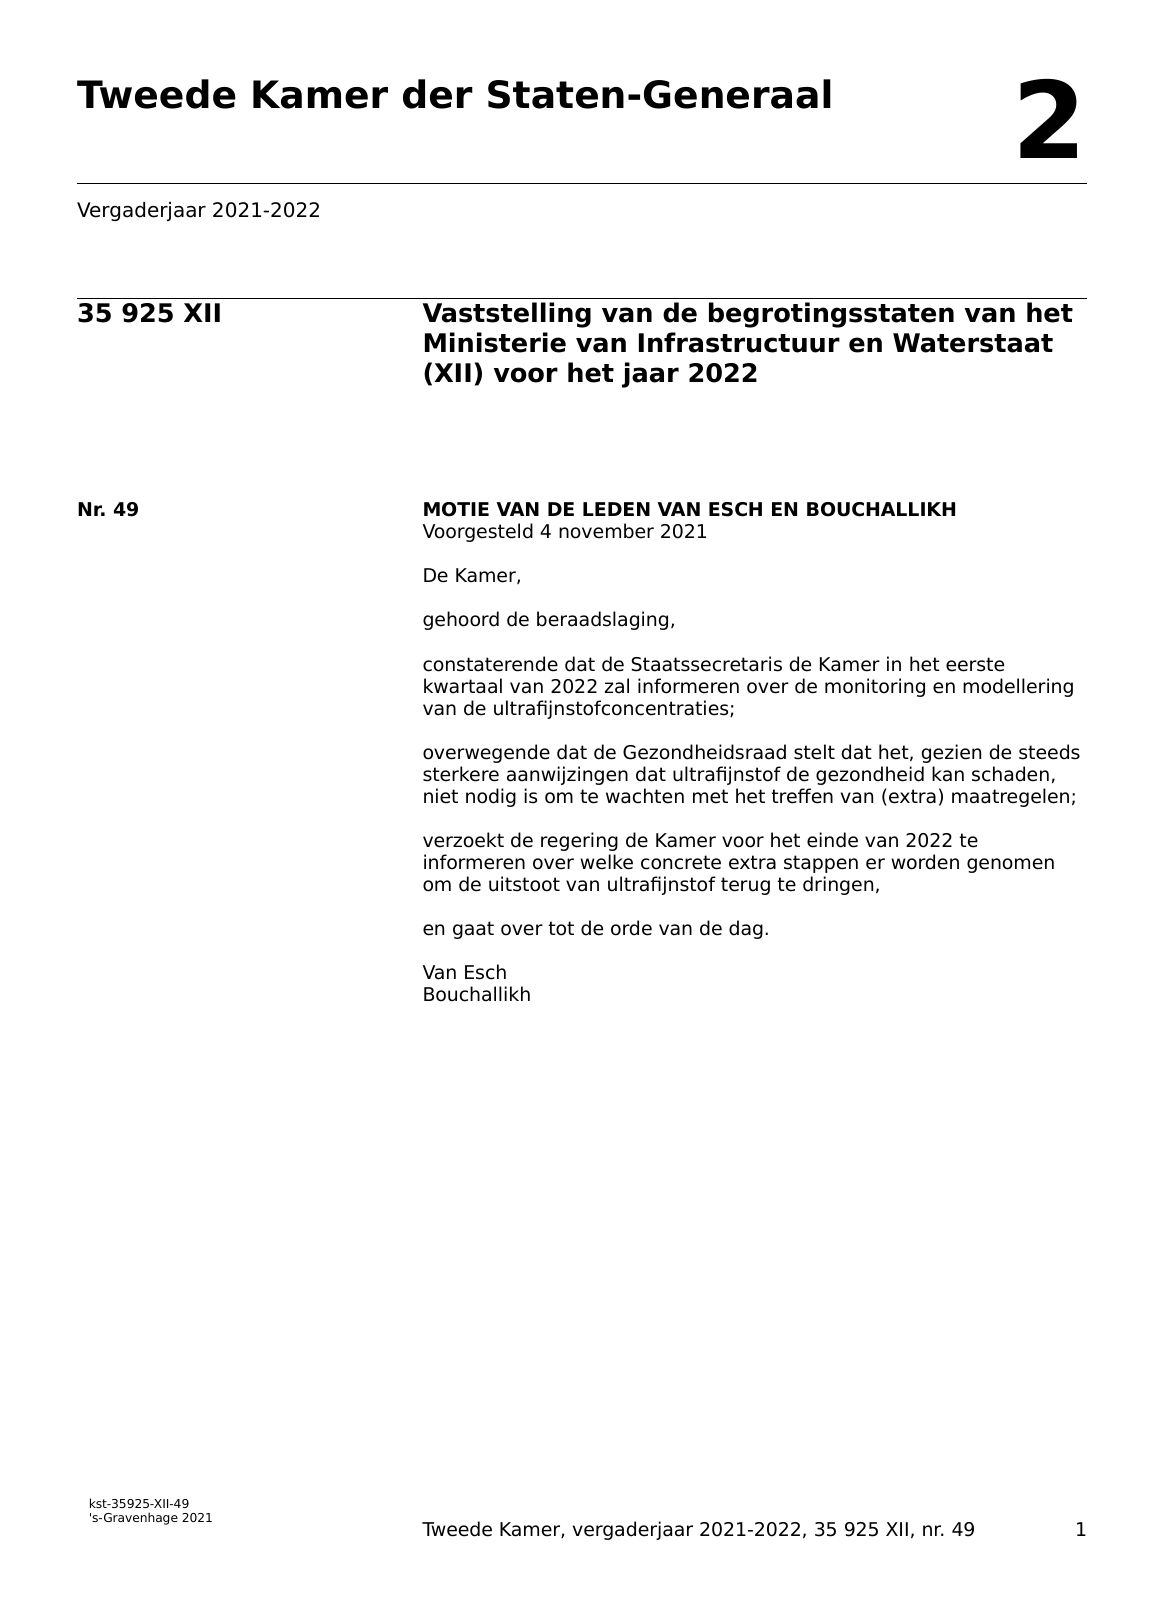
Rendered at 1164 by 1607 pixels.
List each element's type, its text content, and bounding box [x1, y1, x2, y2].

subtitle 35 925 XII Vaststelling van de begrotingsstaten van het Ministerie van Infrastructuur en Waterstaat (XII) voor het jaar 2022 [77, 299, 1087, 388]
text overwegende dat de Gezondheidsraad stelt dat het, gezien de steeds sterkere aanwijzingen dat ultrafijnstof de gezondheid kan schaden, niet nodig is om te wachten met het treffen van (extra) maatregelen; [422, 742, 1087, 808]
subtitle Nr. 49 MOTIE VAN DE LEDEN VAN ESCH EN BOUCHALLIKH [77, 499, 1087, 521]
text verzoekt de regering de Kamer voor het einde van 2022 te informeren over welke concrete extra stappen er worden genomen om de uitstoot van ultrafijnstof terug te dringen, [422, 830, 1087, 896]
text Voorgesteld 4 november 2021 [422, 521, 1087, 543]
text 's-Gravenhage 2021 [88, 1511, 323, 1525]
text constaterende dat de Staatssecretaris de Kamer in het eerste kwartaal van 2022 zal informeren over de monitoring en modellering van de ultrafijnstofconcentraties; [422, 653, 1087, 719]
text De Kamer, [422, 565, 1087, 587]
text Bouchallikh [422, 984, 1087, 1006]
table_header 2 [886, 59, 1087, 183]
text gehoord de beraadslaging, [422, 609, 1087, 631]
text en gaat over tot de orde van de dag. [422, 918, 1087, 940]
table_cell Vergaderjaar 2021-2022 [77, 184, 1087, 298]
table_header Tweede Kamer der Staten-Generaal [77, 59, 886, 183]
text kst-35925-XII-49 [88, 1497, 323, 1511]
text Van Esch [422, 962, 1087, 984]
